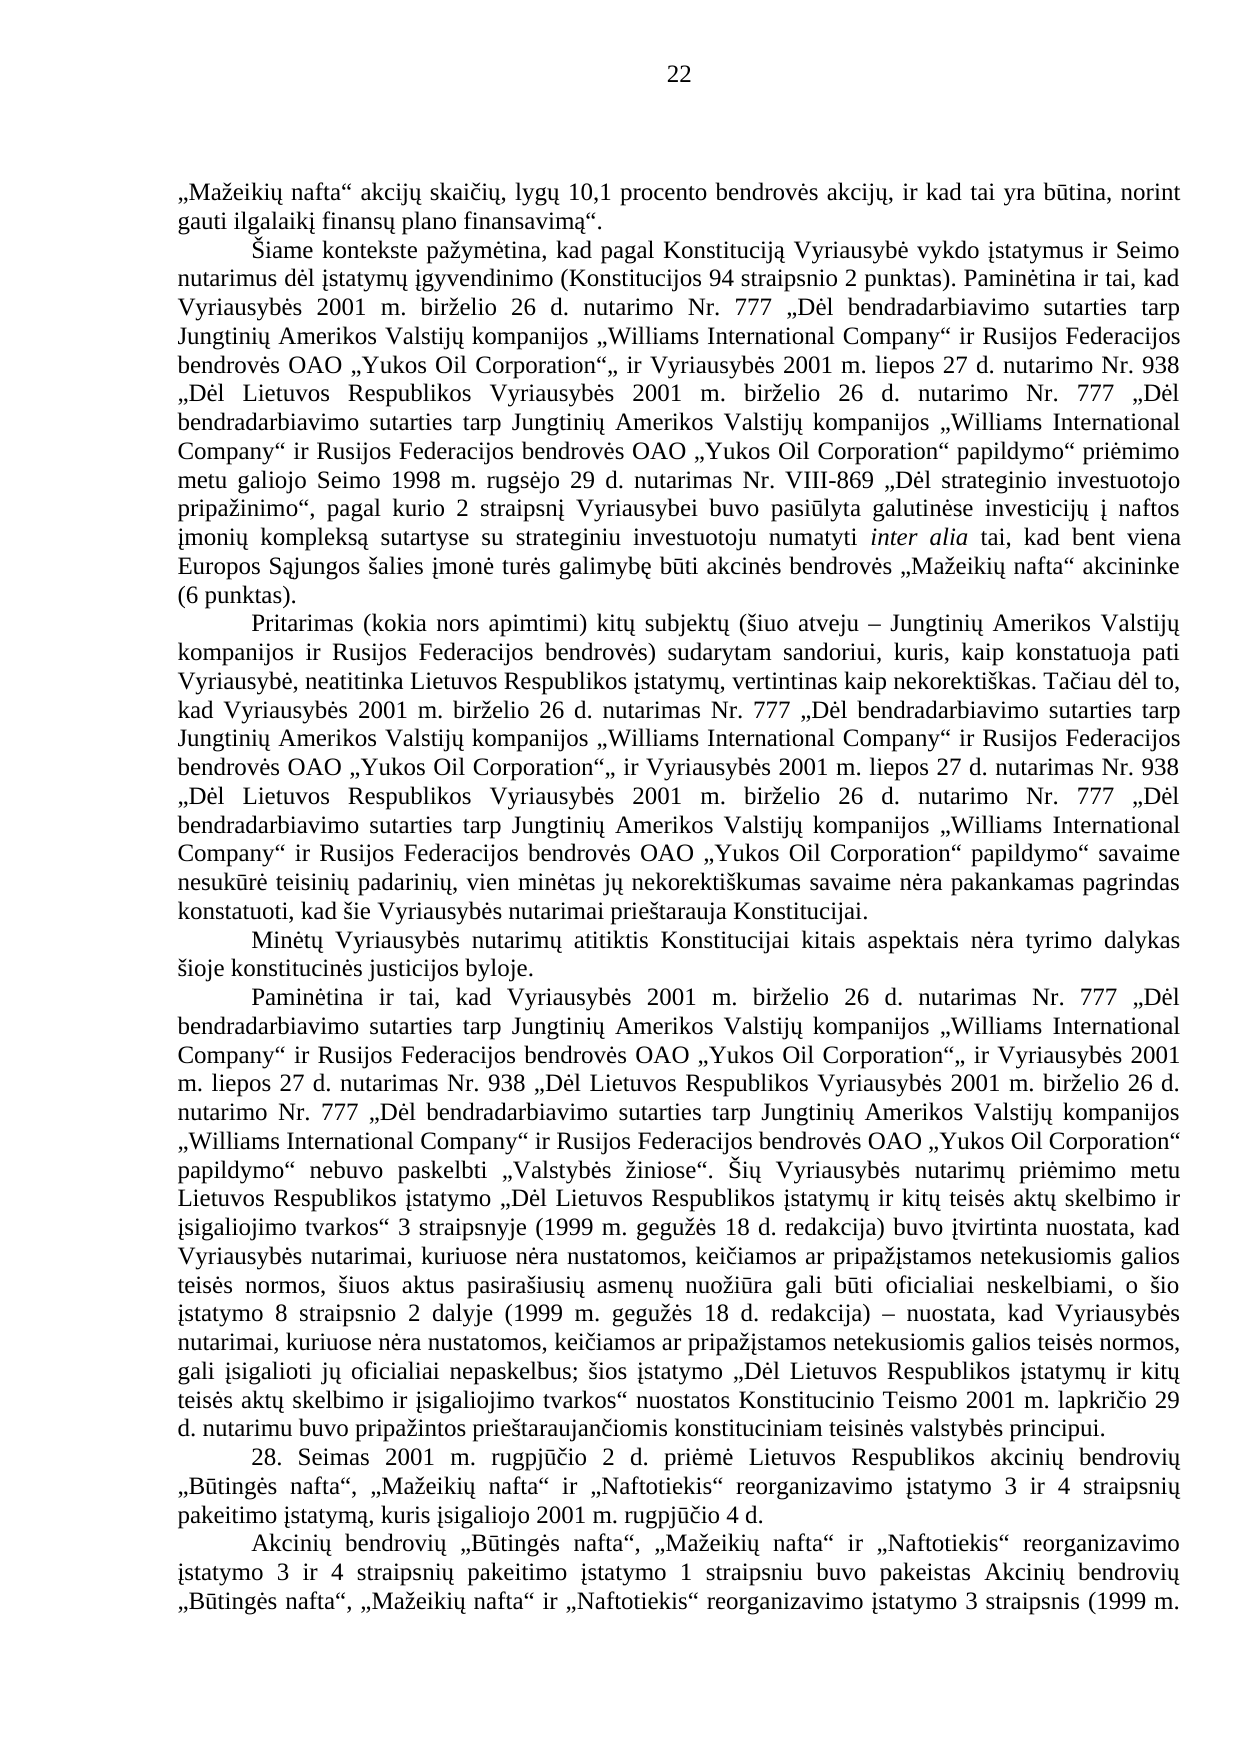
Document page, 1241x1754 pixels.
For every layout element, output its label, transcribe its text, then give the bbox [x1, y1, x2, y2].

text 28. Seimas 2001 m. rugpjūčio 2 d. priėmė Lietuvos Respublikos akcinių bendrovių „Būtingės nafta“, „Mažeikių nafta“ ir „Naftotiekis“ reorganizavimo įstatymo 3 ir 4 straipsnių pakeitimo įstatymą, kuris įsigaliojo 2001 m. rugpjūčio 4 d. [177, 1442, 1181, 1528]
text Pritarimas (kokia nors apimtimi) kitų subjektų (šiuo atveju – Jungtinių Amerikos Valstijų kompanijos ir Rusijos Federacijos bendrovės) sudarytam sandoriui, kuris, kaip konstatuoja pati Vyriausybė, neatitinka Lietuvos Respublikos įstatymų, vertintinas kaip nekorektiškas. Tačiau dėl to, kad Vyriausybės 2001 m. birželio 26 d. nutarimas Nr. 777 „Dėl bendradarbiavimo sutarties tarp Jungtinių Amerikos Valstijų kompanijos „Williams International Company“ ir Rusijos Federacijos bendrovės OAO „Yukos Oil Corporation“„ ir Vyriausybės 2001 m. liepos 27 d. nutarimas Nr. 938 „Dėl Lietuvos Respublikos Vyriausybės 2001 m. birželio 26 d. nutarimo Nr. 777 „Dėl bendradarbiavimo sutarties tarp Jungtinių Amerikos Valstijų kompanijos „Williams International Company“ ir Rusijos Federacijos bendrovės OAO „Yukos Oil Corporation“ papildymo“ savaime nesukūrė teisinių padarinių, vien minėtas jų nekorektiškumas savaime nėra pakankamas pagrindas konstatuoti, kad šie Vyriausybės nutarimai prieštarauja Konstitucijai. [177, 608, 1181, 925]
text Minėtų Vyriausybės nutarimų atitiktis Konstitucijai kitais aspektais nėra tyrimo dalykas šioje konstitucinės justicijos byloje. [177, 925, 1181, 982]
text Šiame kontekste pažymėtina, kad pagal Konstituciją Vyriausybė vykdo įstatymus ir Seimo nutarimus dėl įstatymų įgyvendinimo (Konstitucijos 94 straipsnio 2 punktas). Paminėtina ir tai, kad Vyriausybės 2001 m. birželio 26 d. nutarimo Nr. 777 „Dėl bendradarbiavimo sutarties tarp Jungtinių Amerikos Valstijų kompanijos „Williams International Company“ ir Rusijos Federacijos bendrovės OAO „Yukos Oil Corporation“„ ir Vyriausybės 2001 m. liepos 27 d. nutarimo Nr. 938 „Dėl Lietuvos Respublikos Vyriausybės 2001 m. birželio 26 d. nutarimo Nr. 777 „Dėl bendradarbiavimo sutarties tarp Jungtinių Amerikos Valstijų kompanijos „Williams International Company“ ir Rusijos Federacijos bendrovės OAO „Yukos Oil Corporation“ papildymo“ priėmimo metu galiojo Seimo 1998 m. rugsėjo 29 d. nutarimas Nr. VIII-869 „Dėl strateginio investuotojo pripažinimo“, pagal kurio 2 straipsnį Vyriausybei buvo pasiūlyta galutinėse investicijų į naftos įmonių kompleksą sutartyse su strateginiu investuotoju numatyti inter alia tai, kad bent viena Europos Sąjungos šalies įmonė turės galimybę būti akcinės bendrovės „Mažeikių nafta“ akcininke (6 punktas). [177, 235, 1181, 608]
text „Mažeikių nafta“ akcijų skaičių, lygų 10,1 procento bendrovės akcijų, ir kad tai yra būtina, norint gauti ilgalaikį finansų plano finansavimą“. [177, 177, 1181, 235]
text Paminėtina ir tai, kad Vyriausybės 2001 m. birželio 26 d. nutarimas Nr. 777 „Dėl bendradarbiavimo sutarties tarp Jungtinių Amerikos Valstijų kompanijos „Williams International Company“ ir Rusijos Federacijos bendrovės OAO „Yukos Oil Corporation“„ ir Vyriausybės 2001 m. liepos 27 d. nutarimas Nr. 938 „Dėl Lietuvos Respublikos Vyriausybės 2001 m. birželio 26 d. nutarimo Nr. 777 „Dėl bendradarbiavimo sutarties tarp Jungtinių Amerikos Valstijų kompanijos „Williams International Company“ ir Rusijos Federacijos bendrovės OAO „Yukos Oil Corporation“ papildymo“ nebuvo paskelbti „Valstybės žiniose“. Šių Vyriausybės nutarimų priėmimo metu Lietuvos Respublikos įstatymo „Dėl Lietuvos Respublikos įstatymų ir kitų teisės aktų skelbimo ir įsigaliojimo tvarkos“ 3 straipsnyje (1999 m. gegužės 18 d. redakcija) buvo įtvirtinta nuostata, kad Vyriausybės nutarimai, kuriuose nėra nustatomos, keičiamos ar pripažįstamos netekusiomis galios teisės normos, šiuos aktus pasirašiusių asmenų nuožiūra gali būti oficialiai neskelbiami, o šio įstatymo 8 straipsnio 2 dalyje (1999 m. gegužės 18 d. redakcija) – nuostata, kad Vyriausybės nutarimai, kuriuose nėra nustatomos, keičiamos ar pripažįstamos netekusiomis galios teisės normos, gali įsigalioti jų oficialiai nepaskelbus; šios įstatymo „Dėl Lietuvos Respublikos įstatymų ir kitų teisės aktų skelbimo ir įsigaliojimo tvarkos“ nuostatos Konstitucinio Teismo 2001 m. lapkričio 29 d. nutarimu buvo pripažintos prieštaraujančiomis konstituciniam teisinės valstybės principui. [177, 982, 1181, 1442]
text Akcinių bendrovių „Būtingės nafta“, „Mažeikių nafta“ ir „Naftotiekis“ reorganizavimo įstatymo 3 ir 4 straipsnių pakeitimo įstatymo 1 straipsniu buvo pakeistas Akcinių bendrovių „Būtingės nafta“, „Mažeikių nafta“ ir „Naftotiekis“ reorganizavimo įstatymo 3 straipsnis (1999 m. [177, 1528, 1181, 1615]
